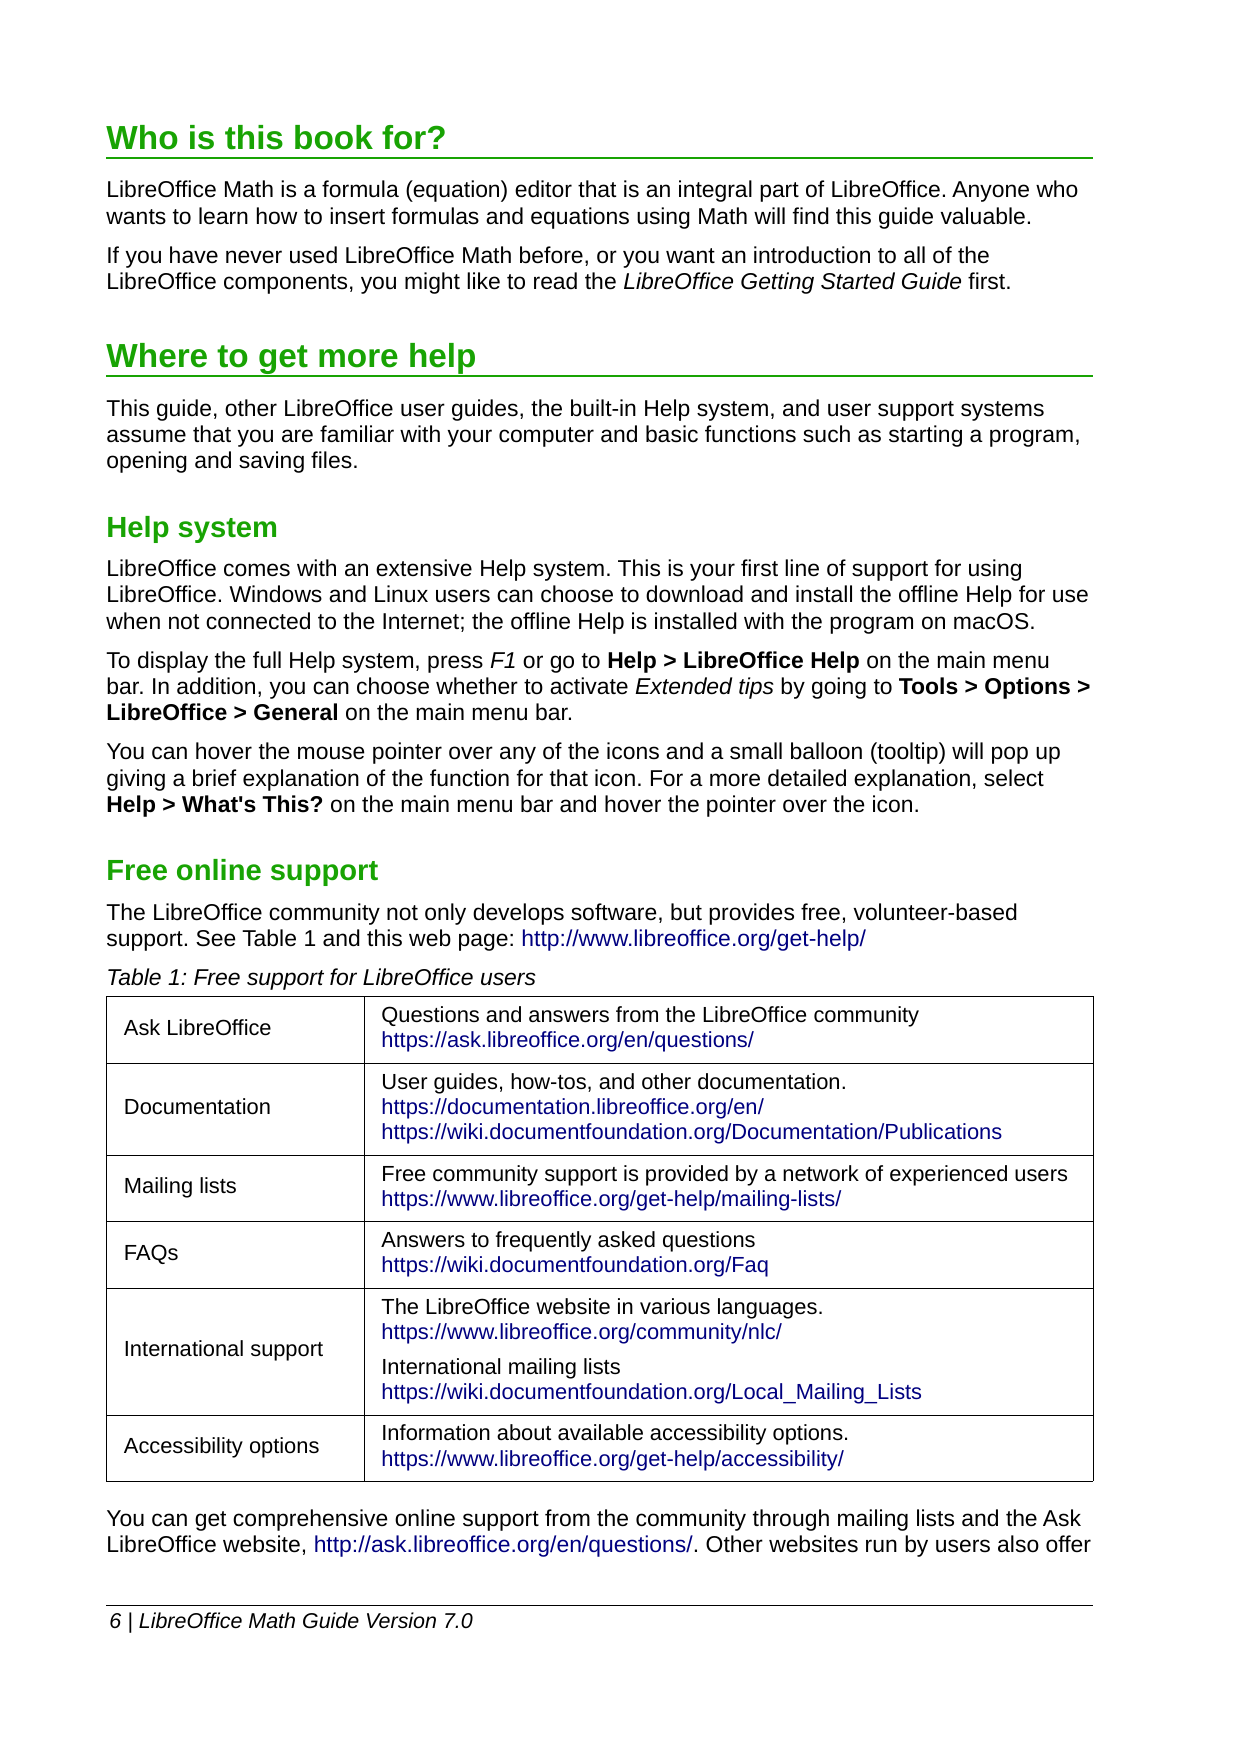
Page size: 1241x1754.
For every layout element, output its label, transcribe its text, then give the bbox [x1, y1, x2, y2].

subtitle Who is this book for? [106, 118, 1093, 157]
table_cell User guides, how-tos, and other documentation. https://documentation.libreoffice.org/en/ https://wiki.documentfoundation.org/Documentation/Publications [365, 1064, 1093, 1155]
text If you have never used LibreOffice Math before, or you want an introduction to all of the LibreOffice components, you might like to read the LibreOffice Getting Started Guide first. [106, 242, 1093, 294]
table_cell Accessibility options [107, 1416, 364, 1481]
table_cell Mailing lists [107, 1156, 364, 1221]
subtitle Where to get more help [106, 336, 1093, 375]
text LibreOffice Math is a formula (equation) editor that is an integral part of LibreOffice. Anyone who wants to learn how to insert formulas and equations using Math will find this guide valuable. [106, 176, 1093, 229]
table_cell Free community support is provided by a network of experienced users https://www.libreoffice.org/get-help/mailing-lists/ [365, 1156, 1093, 1221]
table_cell Information about available accessibility options. https://www.libreoffice.org/get-help/accessibility/ [365, 1416, 1093, 1481]
table_header Questions and answers from the LibreOffice community https://ask.libreoffice.org/en/questions/ [365, 997, 1093, 1063]
text You can hover the mouse pointer over any of the icons and a small balloon (tooltip) will pop up giving a brief explanation of the function for that icon. For a more detailed explanation, select Help > What's This? on the main menu bar and hover the pointer over the icon. [106, 738, 1093, 817]
text The LibreOffice community not only develops software, but provides free, volunteer-based support. See Table 1 and this web page: http://www.libreoffice.org/get-help/ [106, 899, 1093, 951]
table_header Ask LibreOffice [107, 997, 364, 1063]
table_cell Answers to frequently asked questions https://wiki.documentfoundation.org/Faq [365, 1222, 1093, 1288]
table_cell The LibreOffice website in various languages. https://www.libreoffice.org/community/nlc/ International mailing lists https://wiki.documentfoundation.org/Local_Mailing_Lists [365, 1289, 1093, 1414]
subtitle Free online support [106, 853, 1093, 887]
text This guide, other LibreOffice user guides, the built-in Help system, and user support systems assume that you are familiar with your computer and basic functions such as starting a program, opening and saving files. [106, 394, 1093, 473]
text You can get comprehensive online support from the community through mailing lists and the Ask LibreOffice website, http://ask.libreoffice.org/en/questions/. Other websites run by users also offer [106, 1505, 1093, 1558]
text LibreOffice comes with an extensive Help system. This is your first line of support for using LibreOffice. Windows and Linux users can choose to download and install the offline Help for use when not connected to the Internet; the offline Help is installed with the program on macOS. [106, 555, 1093, 634]
text To display the full Help system, press F1 or go to Help > LibreOffice Help on the main menu bar. In addition, you can choose whether to activate Extended tips by going to Tools > Options > LibreOffice > General on the main menu bar. [106, 647, 1093, 726]
text Table 1: Free support for LibreOffice users [106, 964, 1093, 990]
table_cell International support [107, 1289, 364, 1414]
table_cell FAQs [107, 1222, 364, 1288]
subtitle Help system [106, 510, 1093, 543]
table_cell Documentation [107, 1064, 364, 1155]
